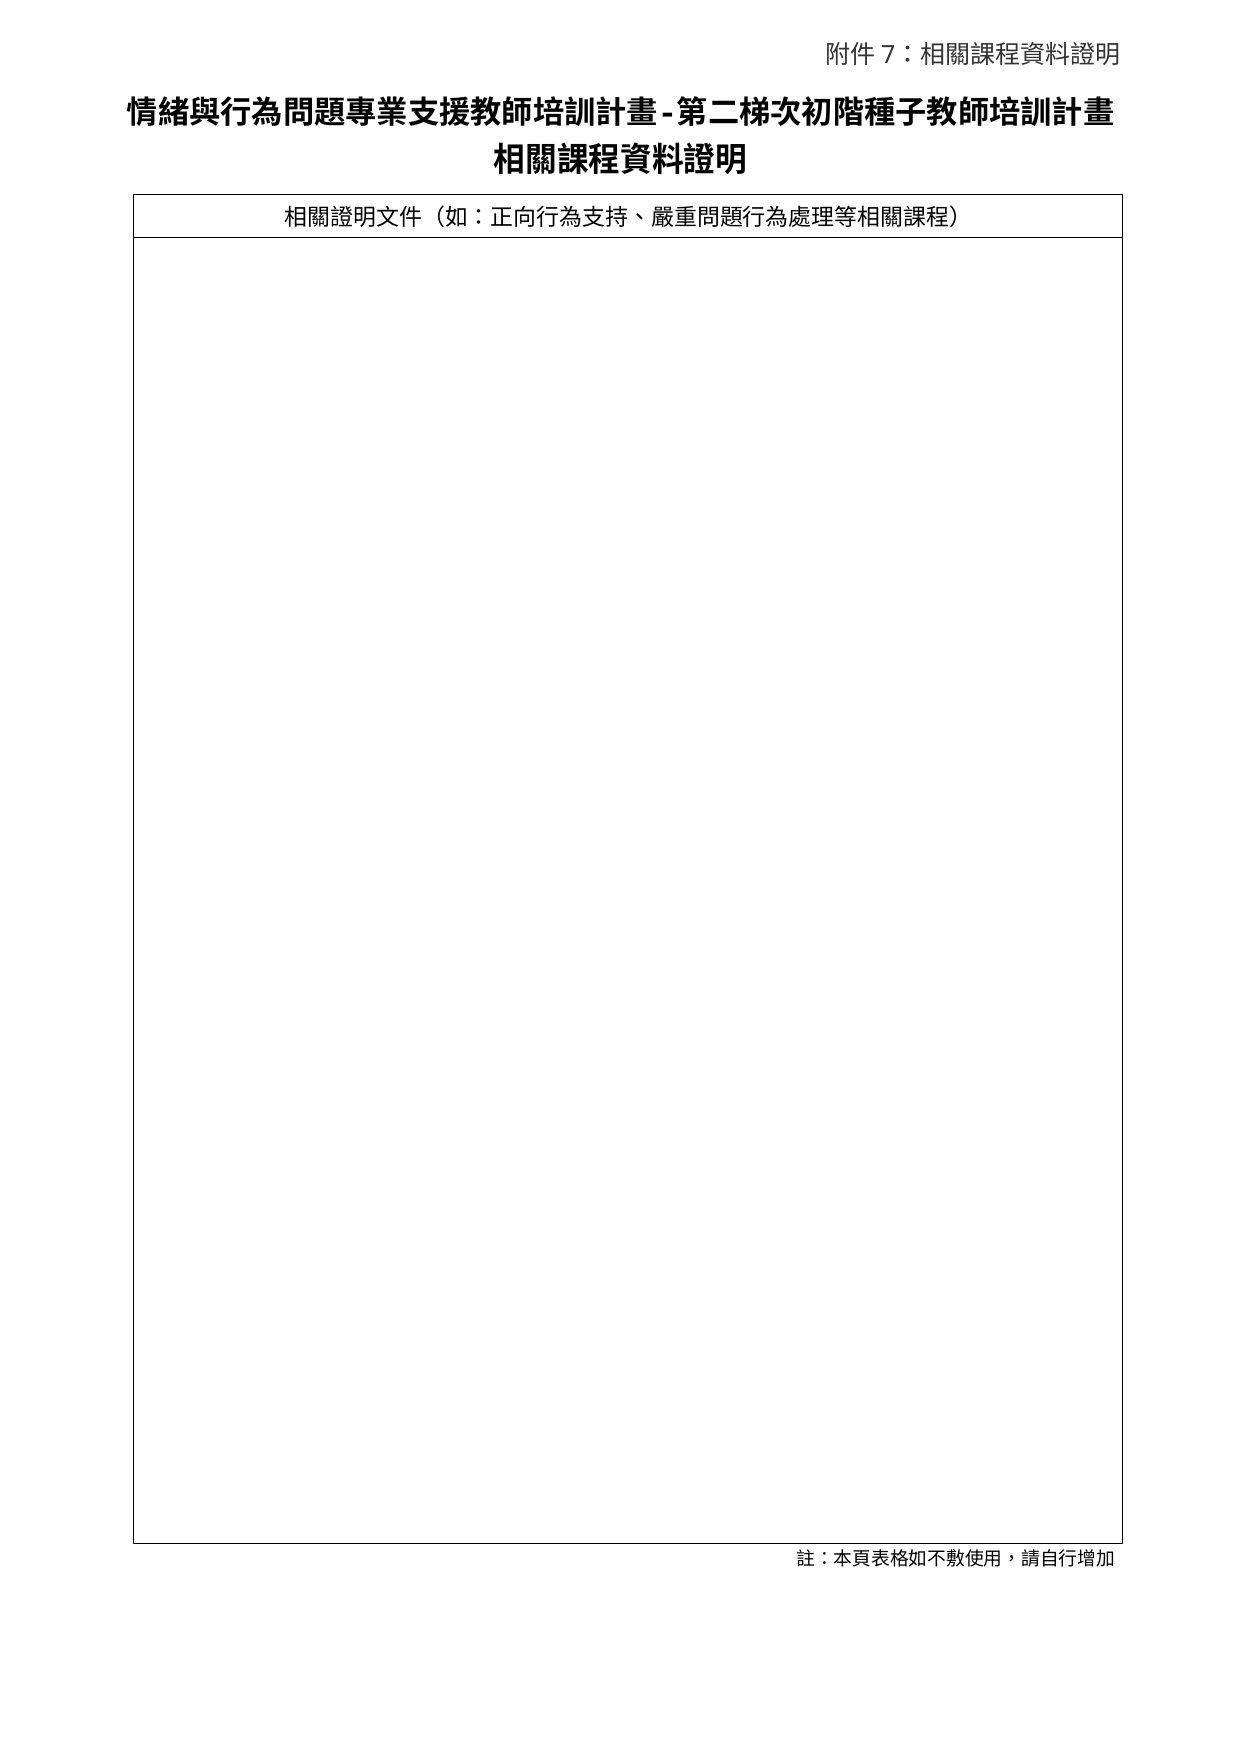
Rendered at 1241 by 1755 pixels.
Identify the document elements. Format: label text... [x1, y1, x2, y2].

text 附件7：相關課程資料證明 [825, 26, 1124, 73]
text 註：本頁表格如不敷使用，請自行增加 [796, 1544, 1122, 1571]
table_header 相關證明文件（如：正向行為支持、嚴重問題行為處理等相關課程） [134, 195, 1122, 237]
table_cell [134, 238, 1122, 1543]
text 情緒與行為問題專業支援教師培訓計畫-第二梯次初階種子教師培訓計畫相關課程資料證明 [118, 87, 1122, 181]
